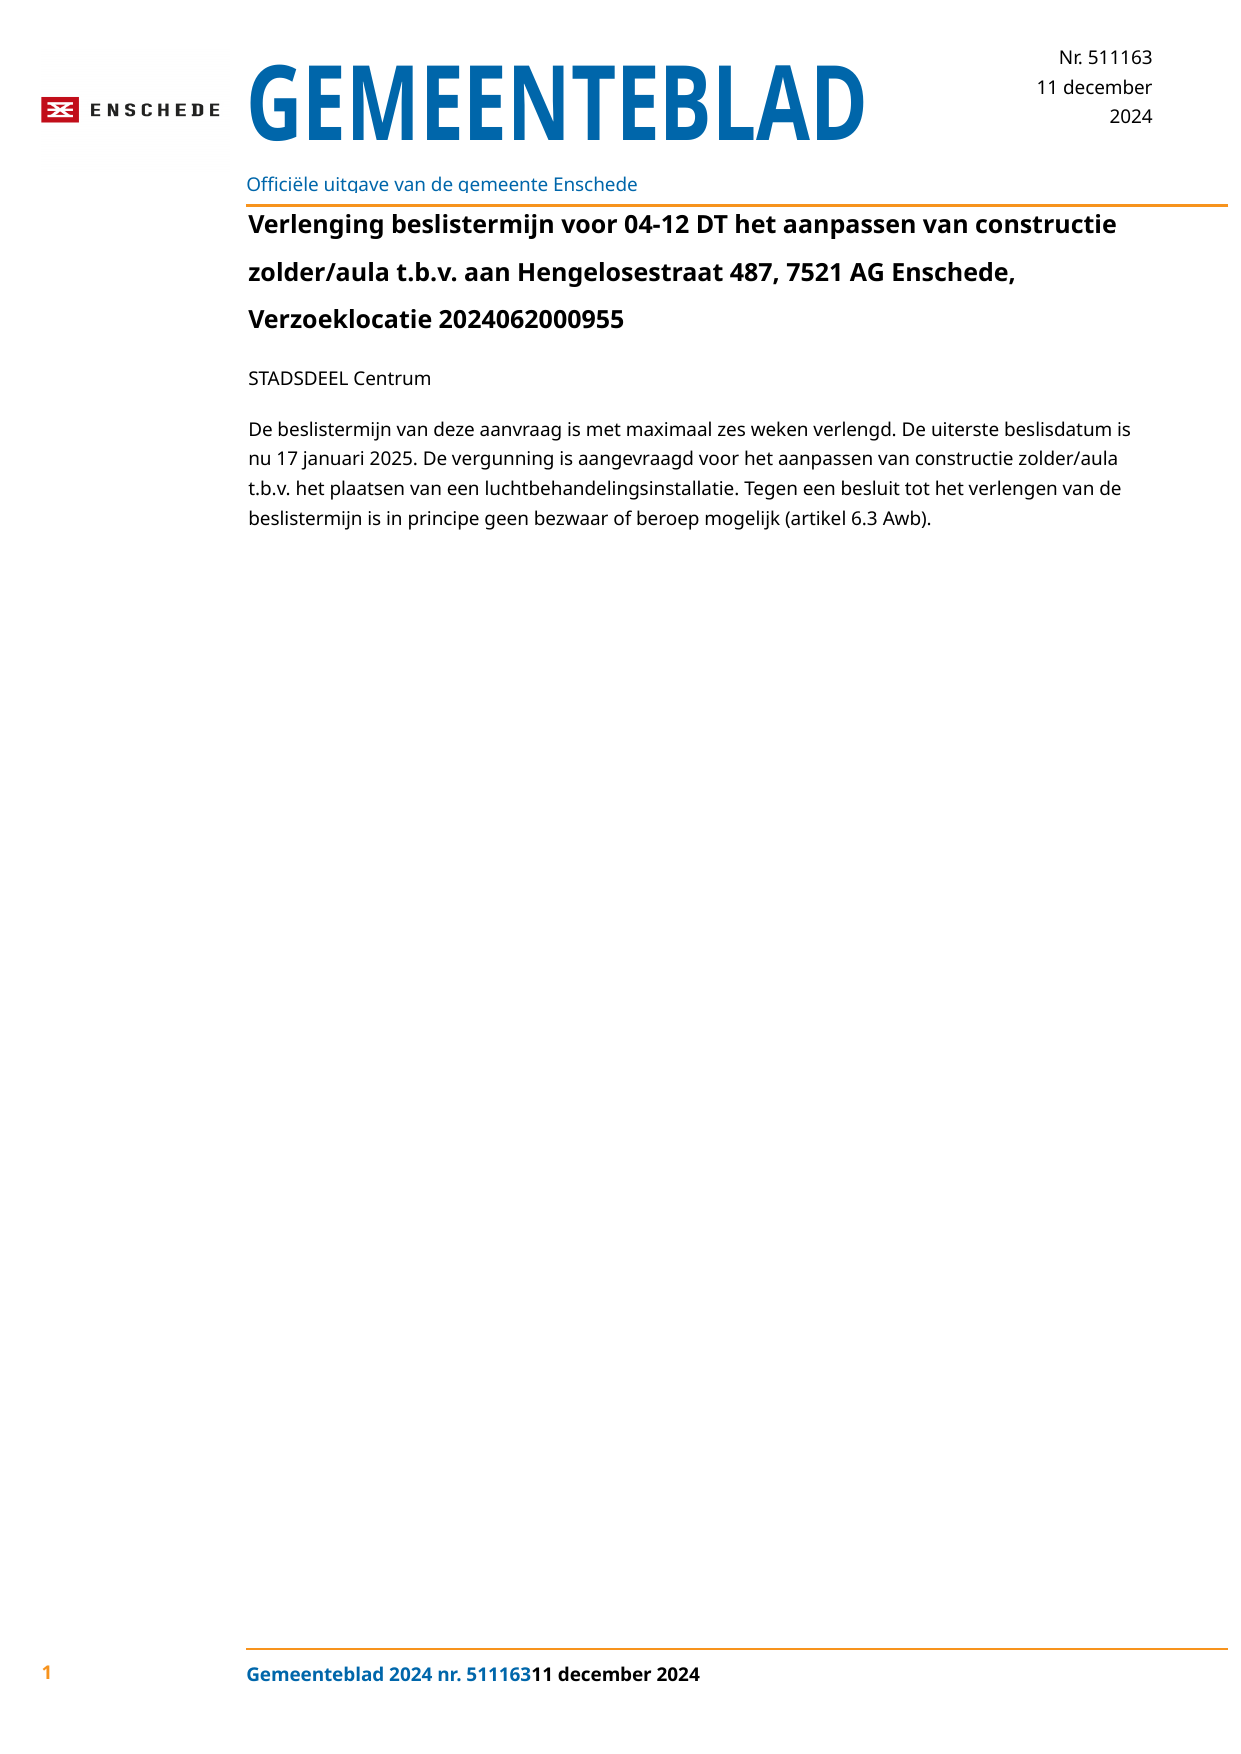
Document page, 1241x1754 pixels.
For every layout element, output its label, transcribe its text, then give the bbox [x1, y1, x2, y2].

text De beslistermijn van deze aanvraag is met maximaal zes weken verlengd. De uiterste beslisdatum is nu 17 januari 2025. De vergunning is aangevraagd voor het aanpassen van constructie zolder/aula t.b.v. het plaatsen van een luchtbehandelingsinstallatie. Tegen een besluit tot het verlengen van de beslistermijn is in principe geen bezwaar of beroep mogelijk (artikel 6.3 Awb). [248, 416, 1152, 530]
picture [41, 47, 231, 172]
text STADSDEEL Centrum [248, 366, 1152, 391]
text Verlenging beslistermijn voor 04-12 DT het aanpassen van constructie zolder/aula t.b.v. aan Hengelosestraat 487, 7521 AG Enschede, Verzoeklocatie 2024062000955 [248, 207, 1152, 336]
